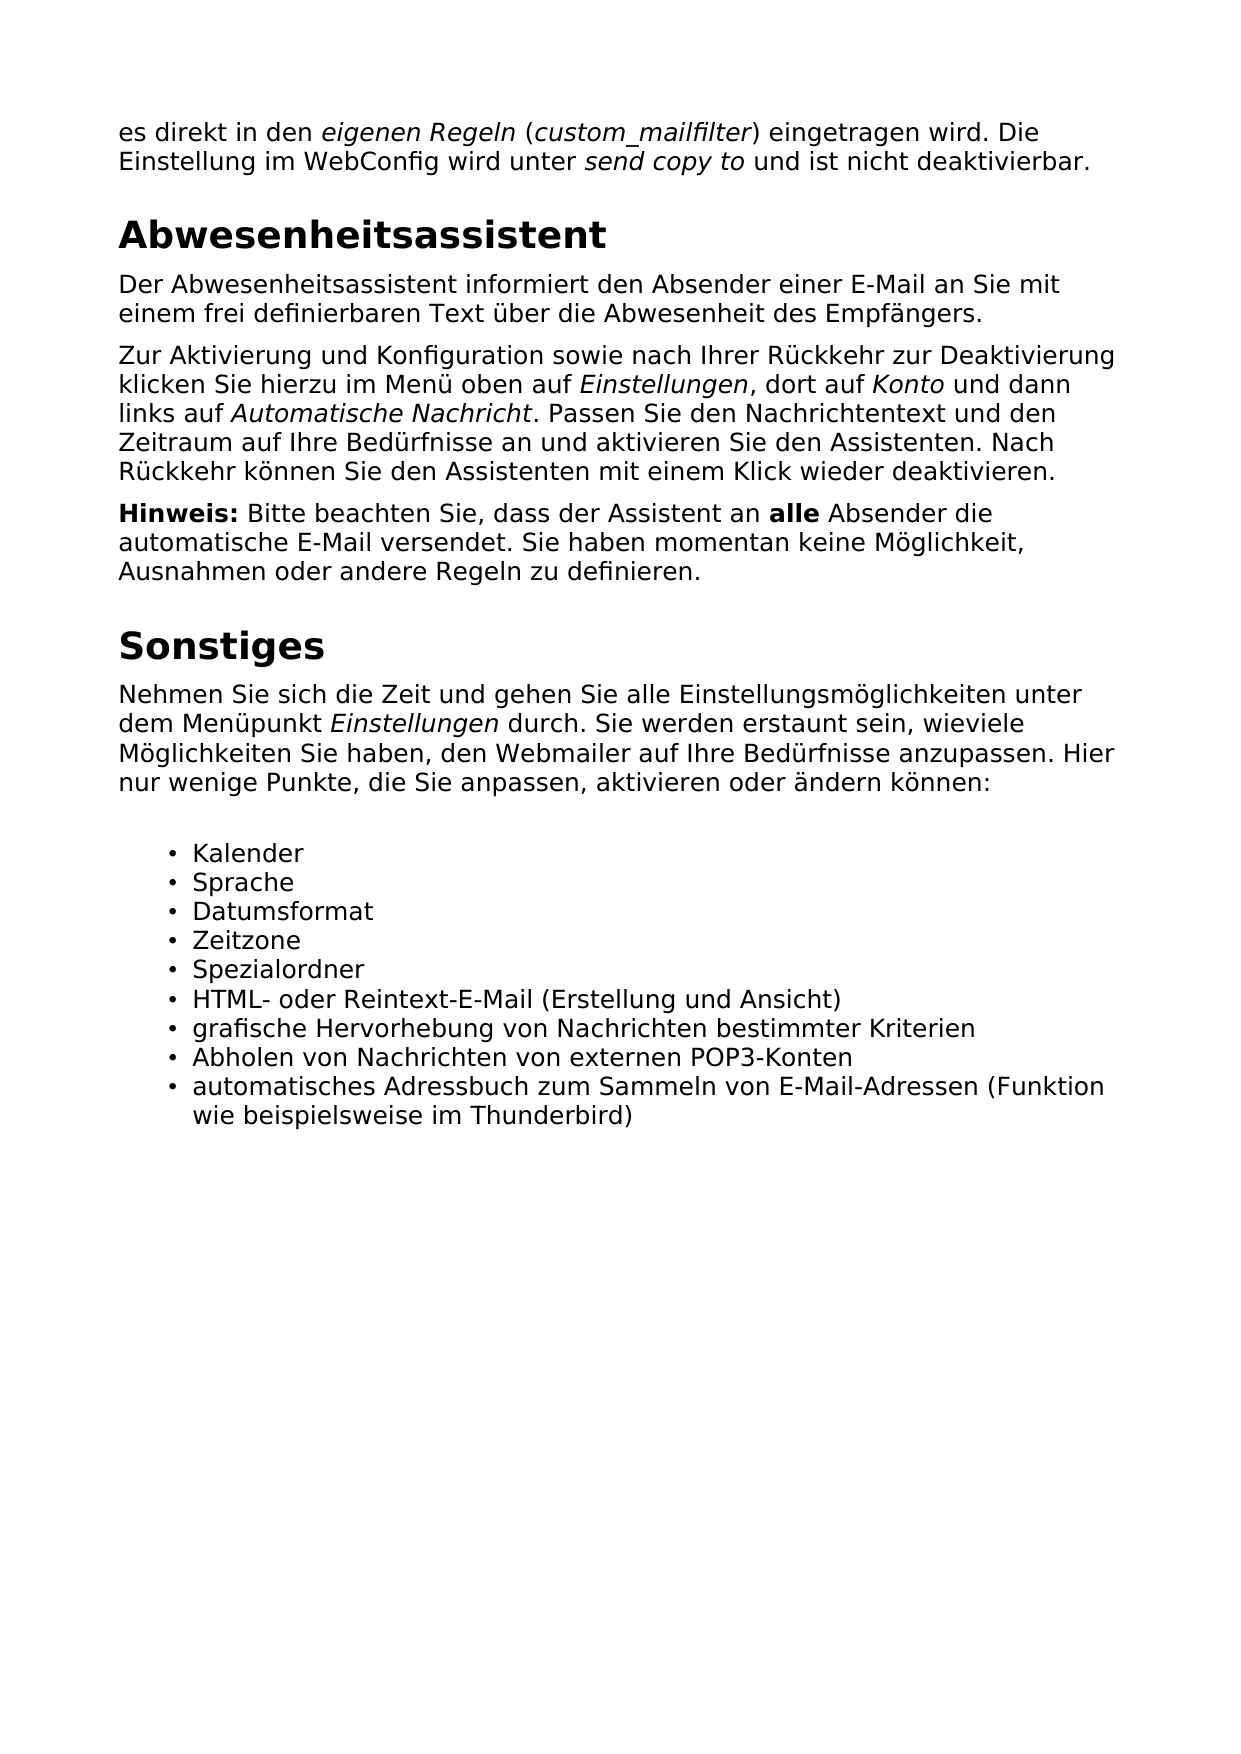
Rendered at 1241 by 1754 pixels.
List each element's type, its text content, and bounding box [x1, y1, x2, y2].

text es direkt in den eigenen Regeln (custom_mailfilter) eingetragen wird. Die Einstellung im WebConfig wird unter send copy to und ist nicht deaktivierbar. [118, 118, 1122, 176]
list Spezialordner [177, 956, 1122, 985]
list automatisches Adressbuch zum Sammeln von E-Mail-Adressen (Funktion wie beispielsweise im Thunderbird) [177, 1072, 1122, 1131]
list Zeitzone [177, 927, 1122, 956]
text Hinweis: Bitte beachten Sie, dass der Assistent an alle Absender die automatische E-Mail versendet. Sie haben momentan keine Möglichkeit, Ausnahmen oder andere Regeln zu definieren. [118, 499, 1122, 587]
list Kalender [177, 839, 1122, 868]
list HTML- oder Reintext-E-Mail (Erstellung und Ansicht) [177, 985, 1122, 1014]
list grafische Hervorhebung von Nachrichten bestimmter Kriterien [177, 1014, 1122, 1043]
list Sprache [177, 868, 1122, 897]
list Datumsformat [177, 897, 1122, 927]
subtitle Abwesenheitsassistent [118, 214, 1122, 258]
text Zur Aktivierung und Konfiguration sowie nach Ihrer Rückkehr zur Deaktivierung klicken Sie hierzu im Menü oben auf Einstellungen, dort auf Konto und dann links auf Automatische Nachricht. Passen Sie den Nachrichtentext und den Zeitraum auf Ihre Bedürfnisse an und aktivieren Sie den Assistenten. Nach Rückkehr können Sie den Assistenten mit einem Klick wieder deaktivieren. [118, 341, 1122, 487]
list Abholen von Nachrichten von externen POP3-Konten [177, 1043, 1122, 1072]
subtitle Sonstiges [118, 624, 1122, 668]
text Der Abwesenheitsassistent informiert den Absender einer E-Mail an Sie mit einem frei definierbaren Text über die Abwesenheit des Empfängers. [118, 270, 1122, 328]
text Nehmen Sie sich die Zeit und gehen Sie alle Einstellungsmöglichkeiten unter dem Menüpunkt Einstellungen durch. Sie werden erstaunt sein, wieviele Möglichkeiten Sie haben, den Webmailer auf Ihre Bedürfnisse anzupassen. Hier nur wenige Punkte, die Sie anpassen, aktivieren oder ändern können: [118, 680, 1122, 797]
